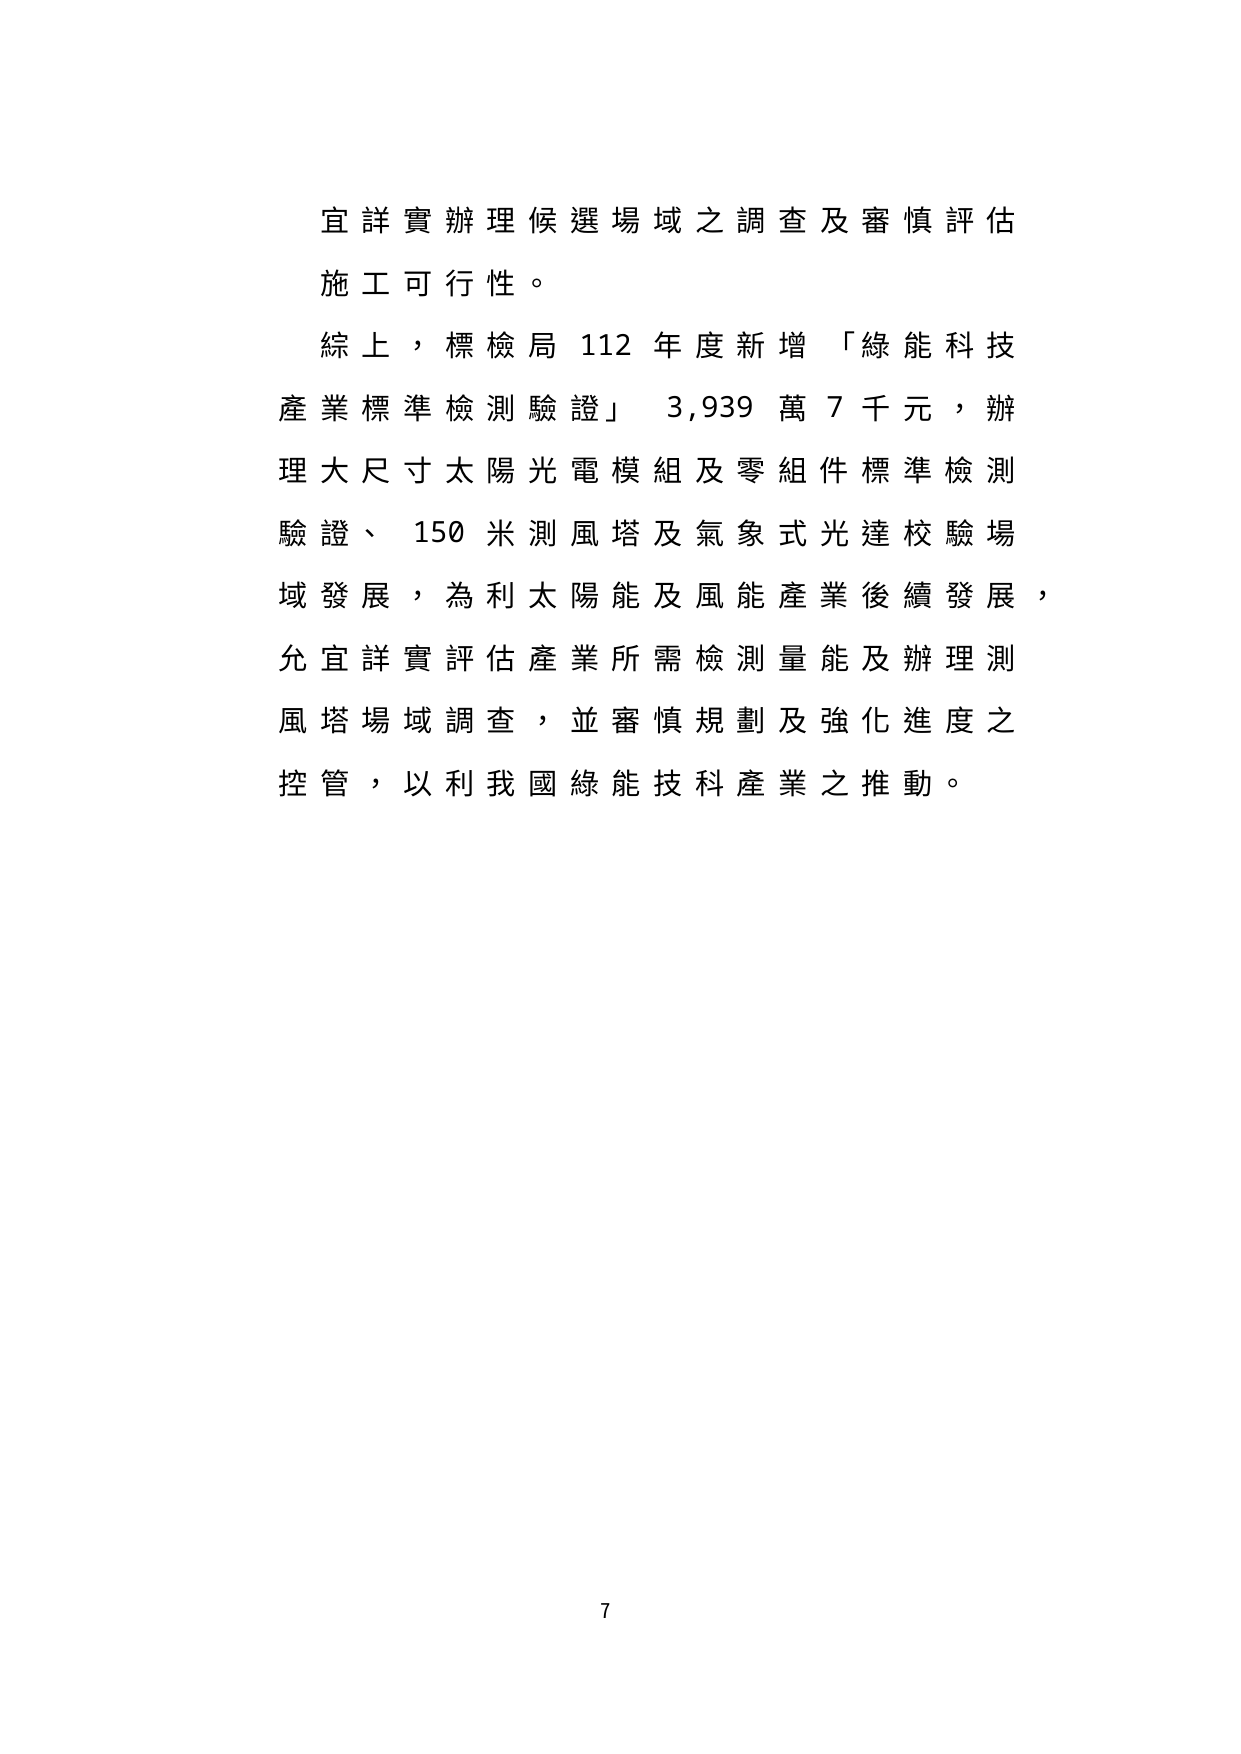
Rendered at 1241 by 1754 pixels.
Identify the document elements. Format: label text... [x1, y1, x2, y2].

text 另為利風場開發及產業發展，經標檢局盤點現有風速風向比對之校驗場，除缺乏檢測準確度較高氣象光達之校驗場，目前建置之測風塔(高度於32至120米)風能量測與新時代風力機輪轂高度(初估輪轂高度將近150米)仍有差距，量測之風能恐無法對應其高度風速狀況，故於「電動載具關鍵次系統與再生能源檢測技術暨工業能效提升計畫」研擬辦理光達校驗場及150米測風塔之評估規劃作業，然為利後續校驗場之建置，允宜詳實辦理候選場域之調查及審慎評估施工可行性。 [277, 177, 1022, 302]
text 綜上，標檢局112年度新增「綠能科技產業標準檢測驗證」3,939萬7千元，辦理大尺寸太陽光電模組及零組件標準檢測驗證、150米測風塔及氣象式光達校驗場域發展，為利太陽能及風能產業後續發展，允宜詳實評估產業所需檢測量能及辦理測風塔場域調查，並審慎規劃及強化進度之控管，以利我國綠能技科產業之推動。 [248, 302, 1022, 802]
